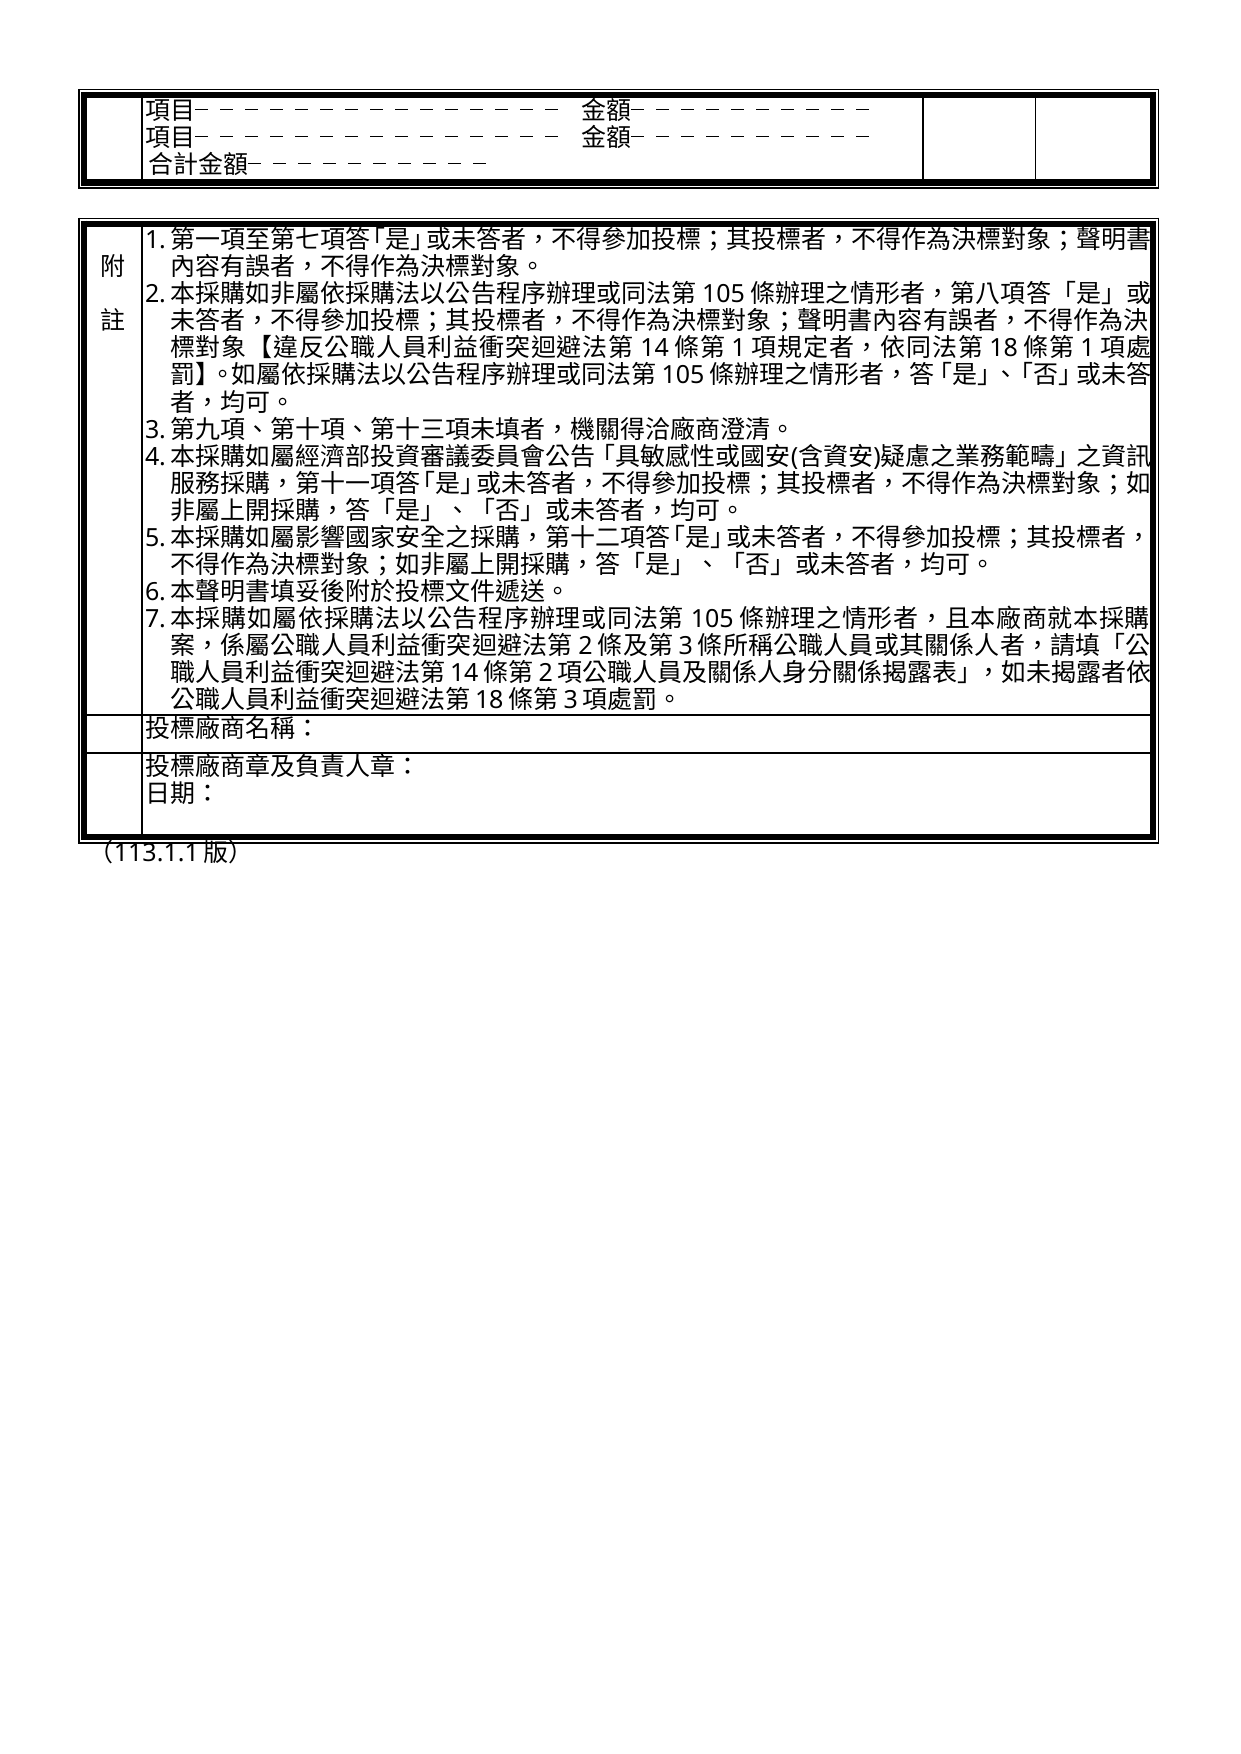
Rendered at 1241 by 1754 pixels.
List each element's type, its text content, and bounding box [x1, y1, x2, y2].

table_cell 投標廠商章及負責人章： 日期： [143, 754, 1150, 834]
text （113.1.1版） [89, 844, 1152, 866]
table_header [924, 98, 1035, 179]
table_header 項目╴╴╴╴╴╴╴╴╴╴╴╴╴╴╴ 金額╴╴╴╴╴╴╴╴╴╴ 項目╴╴╴╴╴╴╴╴╴╴╴╴╴╴╴ 金額╴╴╴╴╴╴╴╴╴╴ 合計金額╴╴╴╴╴╴╴╴╴╴ [143, 98, 922, 179]
table_cell [87, 754, 141, 834]
table_header [1036, 98, 1150, 179]
table_header 附 註 [87, 227, 141, 714]
table_header [87, 98, 141, 179]
table_cell [87, 716, 141, 752]
table_header 第一項至第七項答「是」或未答者，不得參加投標；其投標者，不得作為決標對象；聲明書內容有誤者，不得作為決標對象。 本採購如非屬依採購法以公告程序辦理或同法第105條辦理之情形者，第八項答「是」或未答者，不得參加投標；其投標者，不得作為決標對象；聲明書內容有誤者，不得作為決標對象【違反公職人員利益衝突迴避法第14條第1項規定者，依同法第18條第1項處罰】。如屬依採購法以公告程序辦理或同法第105條辦理之情形者，答「是」、「否」或未答者，均可。 第九項、第十項、第十三項未填者，機關得洽廠商澄清。 本採購如屬經濟部投資審議委員會公告「具敏感性或國安(含資安)疑慮之業務範疇」之資訊服務採購，第十一項答「是」或未答者，不得參加投標；其投標者，不得作為決標對象；如非屬上開採購，答「是」、「否」或未答者，均可。 本採購如屬影響國家安全之採購，第十二項答「是」或未答者，不得參加投標；其投標者，不得作為決標對象；如非屬上開採購，答「是」、「否」或未答者，均可。 本聲明書填妥後附於投標文件遞送。 本採購如屬依採購法以公告程序辦理或同法第105條辦理之情形者，且本廠商就本採購案，係屬公職人員利益衝突迴避法第2條及第3條所稱公職人員或其關係人者，請填「公職人員利益衝突迴避法第14條第2項公職人員及關係人身分關係揭露表」，如未揭露者依公職人員利益衝突迴避法第18條第3項處罰。 [143, 227, 1150, 714]
table_cell 投標廠商名稱： [143, 716, 1150, 752]
